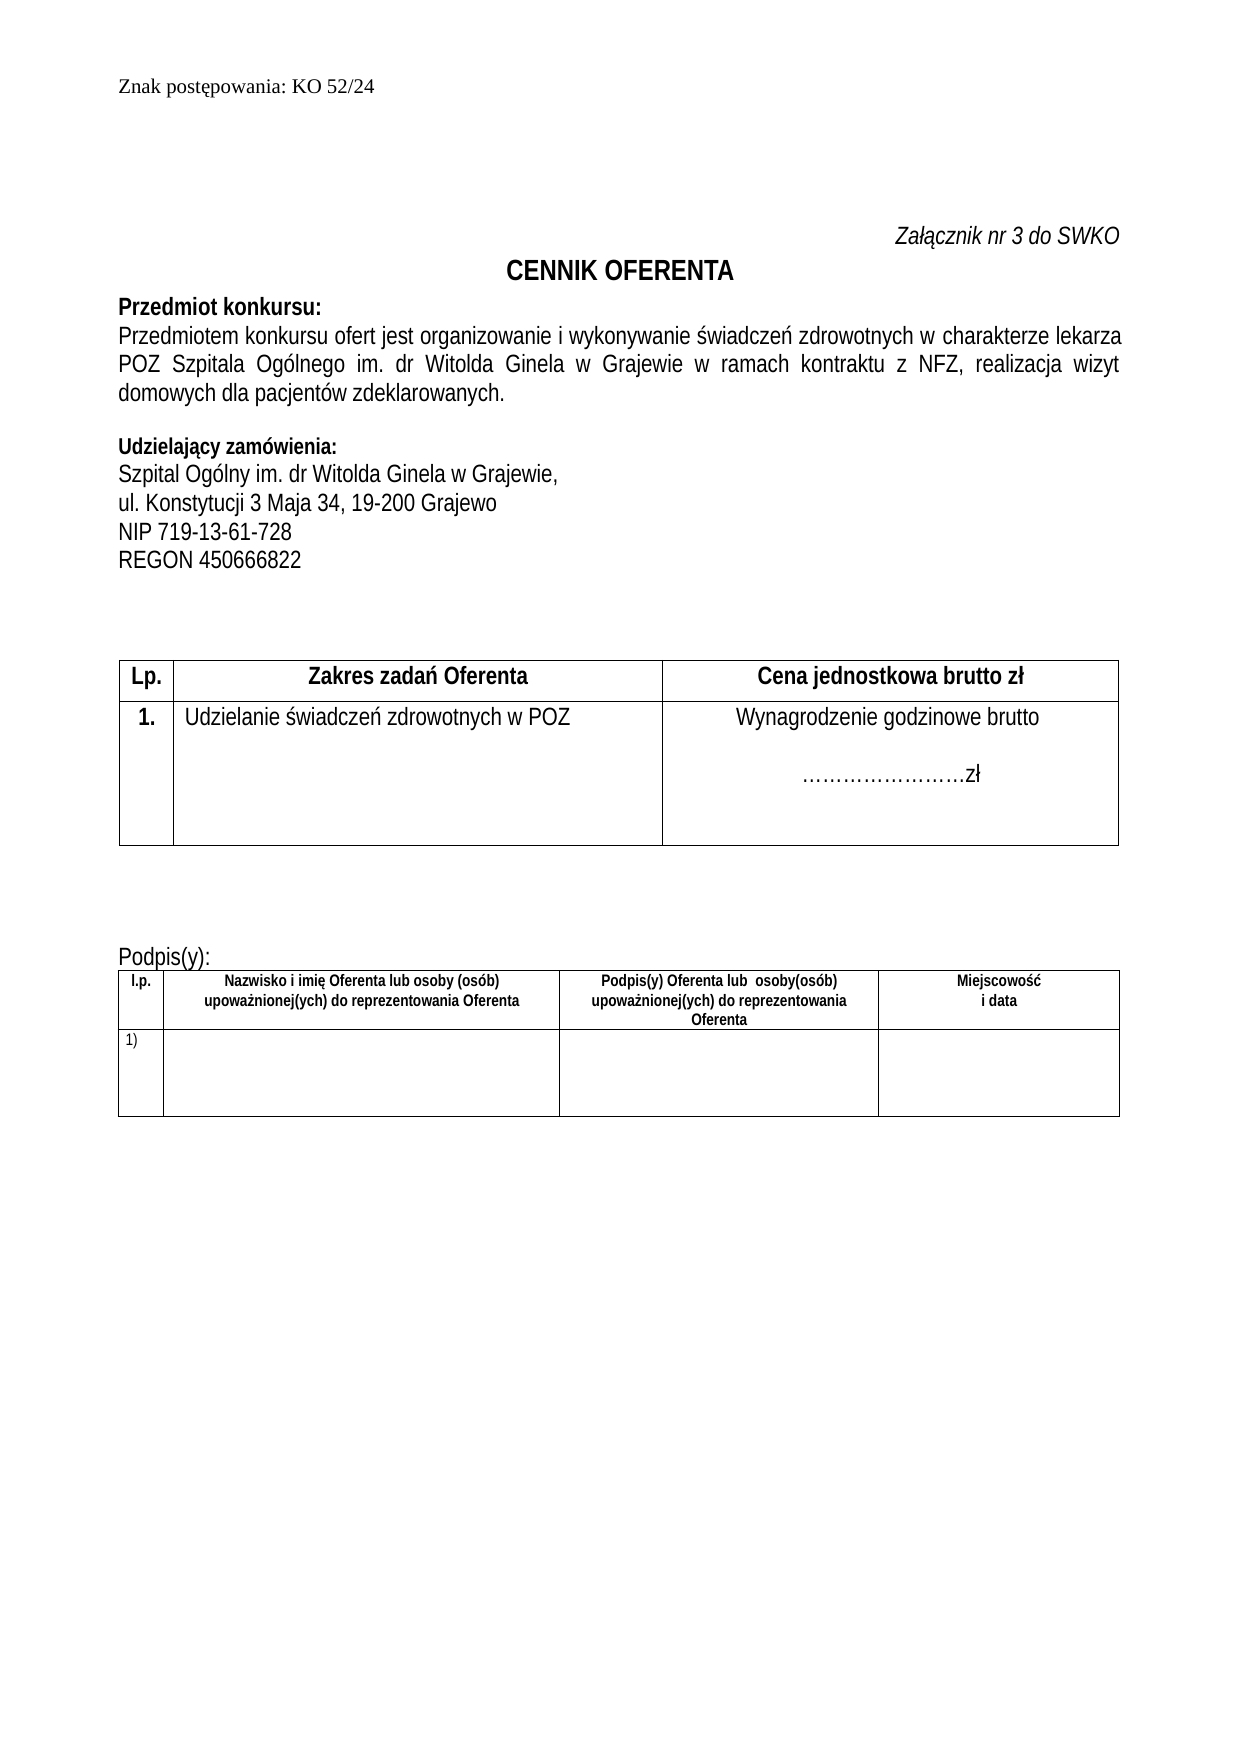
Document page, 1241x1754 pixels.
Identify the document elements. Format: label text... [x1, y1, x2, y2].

text CENNIK OFERENTA [118, 253, 1122, 287]
table_cell 1. [120, 702, 173, 844]
text Szpital Ogólny im. dr Witolda Ginela w Grajewie, [118, 459, 1122, 488]
table_header Zakres zadań Oferenta [174, 661, 662, 701]
table_cell [560, 1030, 878, 1116]
table_cell [879, 1030, 1119, 1116]
table_header Cena jednostkowa brutto zł [663, 661, 1118, 701]
text Przedmiotem konkursu ofert jest organizowanie i wykonywanie świadczeń zdrowotnych w charakterze lekarza POZ Szpitala Ogólnego im. dr Witolda Ginela w Grajewie w ramach kontraktu z NFZ, realizacja wizyt domowych dla pacjentów zdeklarowanych. [118, 321, 1122, 407]
subtitle Przedmiot konkursu: [118, 292, 1122, 321]
table_cell Wynagrodzenie godzinowe brutto ……………………zł [663, 702, 1118, 844]
table_cell Udzielanie świadczeń zdrowotnych w POZ [174, 702, 662, 844]
text Załącznik nr 3 do SWKO [118, 221, 1122, 249]
text NIP 719-13-61-728 [118, 517, 1122, 545]
table_header l.p. [119, 971, 163, 1029]
table_header Miejscowość i data [879, 971, 1119, 1029]
text REGON 450666822 [118, 545, 1122, 574]
table_header Nazwisko i imię Oferenta lub osoby (osób) upoważnionej(ych) do reprezentowania Oferenta [164, 971, 559, 1029]
text Podpis(y): [118, 941, 1122, 970]
table_cell 1) [119, 1030, 163, 1116]
table_header Lp. [120, 661, 173, 701]
table_header Podpis(y) Oferenta lub osoby(osób) upoważnionej(ych) do reprezentowania Oferenta [560, 971, 878, 1029]
text Udzielający zamówienia: [118, 433, 1122, 459]
text ul. Konstytucji 3 Maja 34, 19-200 Grajewo [118, 488, 1122, 517]
table_cell [164, 1030, 559, 1116]
